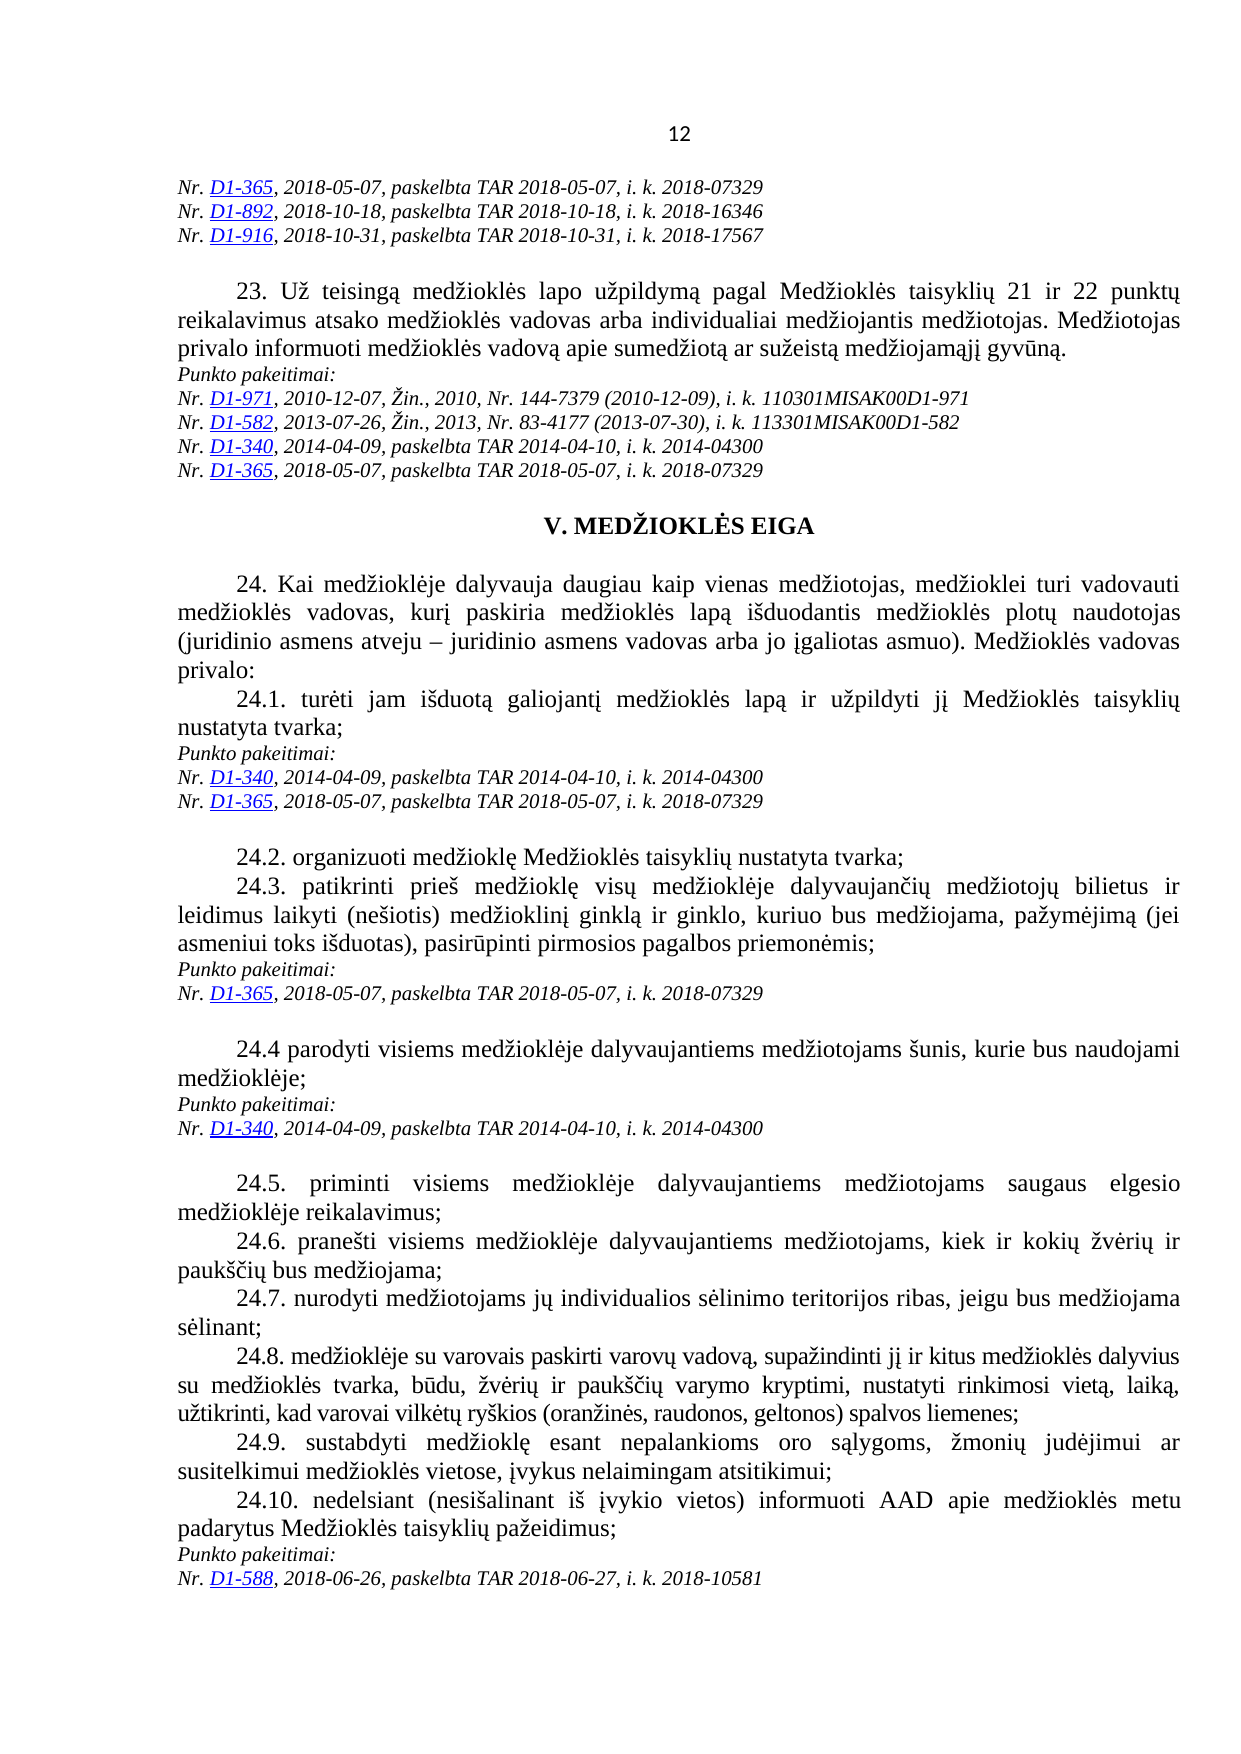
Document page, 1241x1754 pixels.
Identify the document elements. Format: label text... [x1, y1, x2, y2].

text Punkto pakeitimai: [177, 957, 1181, 981]
text 24. Kai medžioklėje dalyvauja daugiau kaip vienas medžiotojas, medžioklei turi vadovauti medžioklės vadovas, kurį paskiria medžioklės lapą išduodantis medžioklės plotų naudotojas (juridinio asmens atveju – juridinio asmens vadovas arba jo įgaliotas asmuo). Medžioklės vadovas privalo: [177, 569, 1181, 684]
text Punkto pakeitimai: [177, 1542, 1181, 1566]
text Punkto pakeitimai: [177, 741, 1181, 765]
text Nr. D1-916, 2018-10-31, paskelbta TAR 2018-10-31, i. k. 2018-17567 [177, 223, 1181, 247]
text 23. Už teisingą medžioklės lapo užpildymą pagal Medžioklės taisyklių 21 ir 22 punktų reikalavimus atsako medžioklės vadovas arba individualiai medžiojantis medžiotojas. Medžiotojas privalo informuoti medžioklės vadovą apie sumedžiotą ar sužeistą medžiojamąjį gyvūną. [177, 276, 1181, 362]
text Nr. D1-365, 2018-05-07, paskelbta TAR 2018-05-07, i. k. 2018-07329 [177, 981, 1181, 1005]
text Nr. D1-892, 2018-10-18, paskelbta TAR 2018-10-18, i. k. 2018-16346 [177, 199, 1181, 223]
text 24.9. sustabdyti medžioklę esant nepalankioms oro sąlygoms, žmonių judėjimui ar susitelkimui medžioklės vietose, įvykus nelaimingam atsitikimui; [177, 1427, 1181, 1485]
text Nr. D1-365, 2018-05-07, paskelbta TAR 2018-05-07, i. k. 2018-07329 [177, 458, 1181, 482]
text 24.8. medžioklėje su varovais paskirti varovų vadovą, supažindinti jį ir kitus medžioklės dalyvius su medžioklės tvarka, būdu, žvėrių ir paukščių varymo kryptimi, nustatyti rinkimosi vietą, laiką, užtikrinti, kad varovai vilkėtų ryškios (oranžinės, raudonos, geltonos) spalvos liemenes; [177, 1341, 1181, 1427]
text 24.2. organizuoti medžioklę Medžioklės taisyklių nustatyta tvarka; [177, 842, 1181, 871]
text Nr. D1-971, 2010-12-07, Žin., 2010, Nr. 144-7379 (2010-12-09), i. k. 110301MISAK00D1-971 [177, 386, 1181, 410]
text 24.5. priminti visiems medžioklėje dalyvaujantiems medžiotojams saugaus elgesio medžioklėje reikalavimus; [177, 1168, 1181, 1226]
text Nr. D1-340, 2014-04-09, paskelbta TAR 2014-04-10, i. k. 2014-04300 [177, 765, 1181, 789]
text Nr. D1-365, 2018-05-07, paskelbta TAR 2018-05-07, i. k. 2018-07329 [177, 789, 1181, 813]
text 24.3. patikrinti prieš medžioklę visų medžioklėje dalyvaujančių medžiotojų bilietus ir leidimus laikyti (nešiotis) medžioklinį ginklą ir ginklo, kuriuo bus medžiojama, pažymėjimą (jei asmeniui toks išduotas), pasirūpinti pirmosios pagalbos priemonėmis; [177, 871, 1181, 957]
text 24.4 parodyti visiems medžioklėje dalyvaujantiems medžiotojams šunis, kurie bus naudojami medžioklėje; [177, 1034, 1181, 1092]
text 24.1. turėti jam išduotą galiojantį medžioklės lapą ir užpildyti jį Medžioklės taisyklių nustatyta tvarka; [177, 684, 1181, 741]
text Nr. D1-588, 2018-06-26, paskelbta TAR 2018-06-27, i. k. 2018-10581 [177, 1566, 1181, 1590]
text Punkto pakeitimai: [177, 362, 1181, 386]
text Nr. D1-340, 2014-04-09, paskelbta TAR 2014-04-10, i. k. 2014-04300 [177, 1116, 1181, 1140]
text 24.10. nedelsiant (nesišalinant iš įvykio vietos) informuoti AAD apie medžioklės metu padarytus Medžioklės taisyklių pažeidimus; [177, 1485, 1181, 1542]
text V. MEDŽIOKLĖS EIGA [177, 511, 1181, 540]
text Nr. D1-365, 2018-05-07, paskelbta TAR 2018-05-07, i. k. 2018-07329 [177, 175, 1181, 199]
text Nr. D1-582, 2013-07-26, Žin., 2013, Nr. 83-4177 (2013-07-30), i. k. 113301MISAK00D1-582 [177, 410, 1181, 434]
text Punkto pakeitimai: [177, 1092, 1181, 1116]
text 24.6. pranešti visiems medžioklėje dalyvaujantiems medžiotojams, kiek ir kokių žvėrių ir paukščių bus medžiojama; [177, 1226, 1181, 1283]
text 24.7. nurodyti medžiotojams jų individualios sėlinimo teritorijos ribas, jeigu bus medžiojama sėlinant; [177, 1283, 1181, 1341]
text Nr. D1-340, 2014-04-09, paskelbta TAR 2014-04-10, i. k. 2014-04300 [177, 434, 1181, 458]
